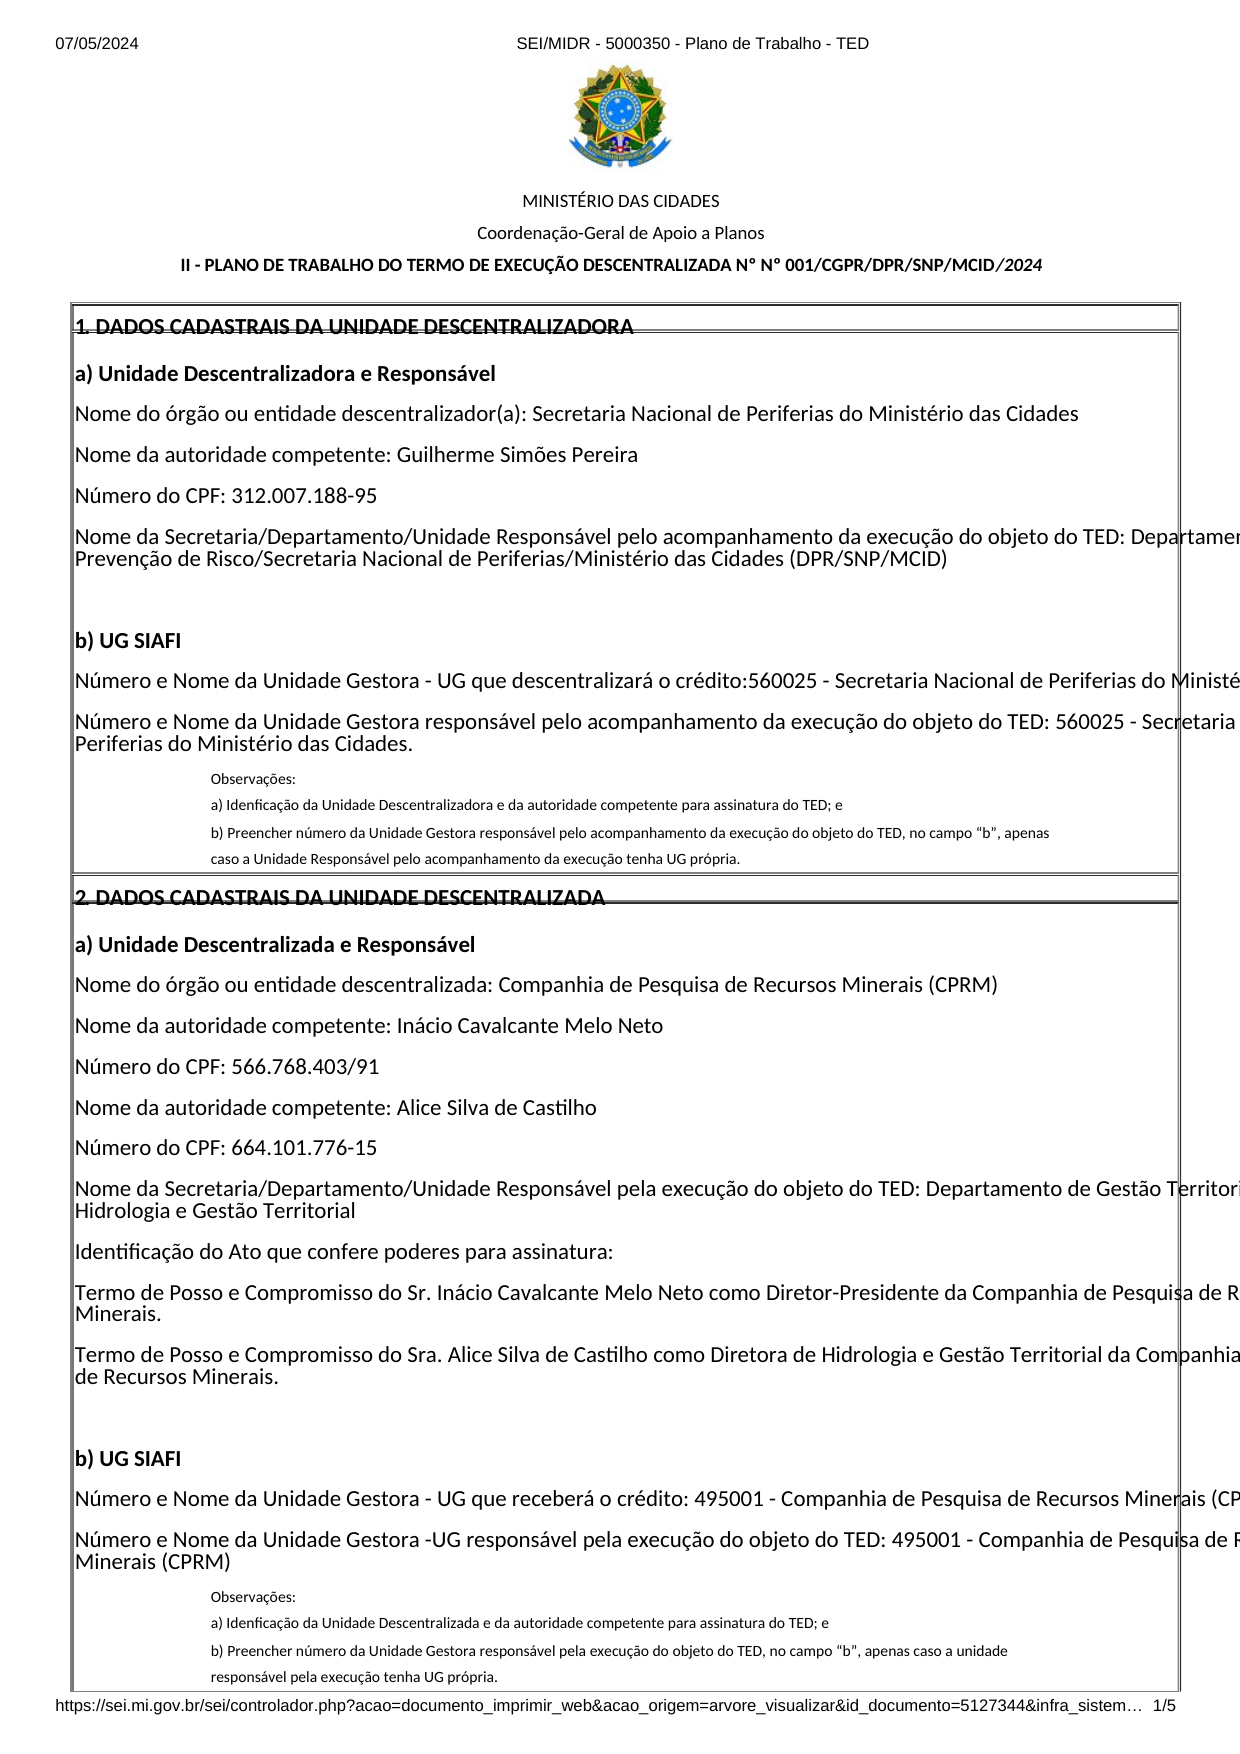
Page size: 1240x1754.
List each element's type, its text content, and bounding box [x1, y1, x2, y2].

text MINISTÉRIO DAS CIDADES [75, 190, 1167, 213]
text II - PLANO DE TRABALHO DO TERMO DE EXECUÇÃO DESCENTRALIZADA Nº Nº 001/CGPR/DPR/SNP/MCID/2024 [180, 253, 1176, 276]
text Coordenação-Geral de Apoio a Planos [75, 221, 1167, 244]
